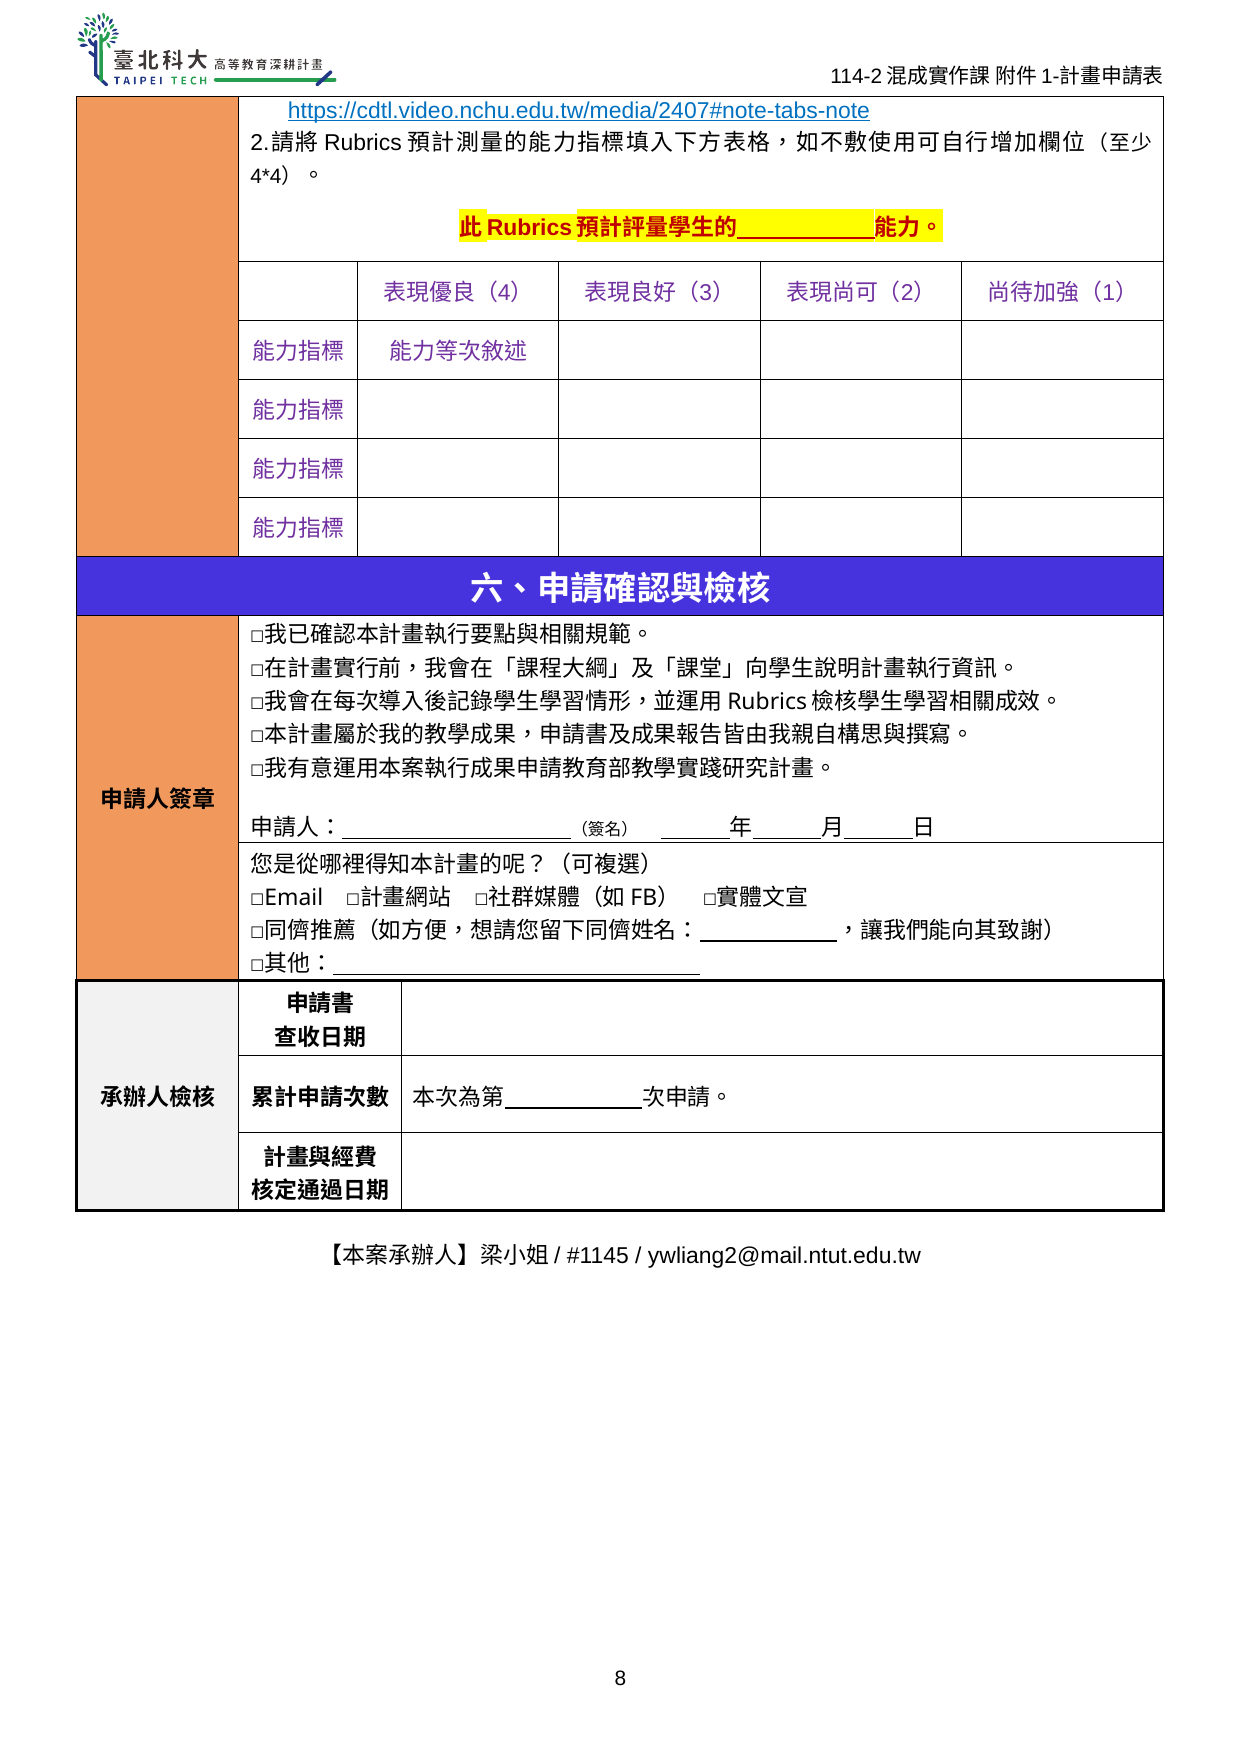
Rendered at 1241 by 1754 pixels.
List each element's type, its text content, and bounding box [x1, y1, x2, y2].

table_cell [761, 321, 961, 379]
table_cell [962, 321, 1163, 379]
table_cell [559, 439, 760, 497]
text 【本案承辦人】梁小姐 / #1145 / ywliang2@mail.ntut.edu.tw [77, 1212, 1163, 1274]
table_cell 本次為第 次申請。 [402, 1056, 1162, 1132]
table_cell [761, 439, 961, 497]
table_cell [559, 498, 760, 556]
table_cell 能力指標 [239, 321, 357, 379]
table_cell [559, 321, 760, 379]
table_cell [559, 380, 760, 438]
table_cell ☐我已確認本計畫執行要點與相關規範。 ☐在計畫實行前，我會在「課程大綱」及「課堂」向學生說明計畫執行資訊。 ☐我會在每次導入後記錄學生學習情形，並運用Rubrics檢核學生學習相關成效。 ☐本計畫屬於我的教學成果，申請書及成果報告皆由我親自構思與撰寫。 ☐我有意運用本案執行成果申請教育部教學實踐研究計畫。 申請人： （簽名） 年 月 日 [239, 616, 1163, 842]
table_cell https://cdtl.video.nchu.edu.tw/media/2407#note-tabs-note 2.請將Rubrics預計測量的能力指標填入下方表格，如不敷使用可自行增加欄位（至少4*4）。 此Rubrics預計評量學生的 能力。 [239, 97, 1163, 261]
table_cell 計畫與經費 核定通過日期 [239, 1133, 401, 1209]
table_cell 表現優良（4） [358, 262, 558, 320]
table_cell 您是從哪裡得知本計畫的呢？（可複選） ☐Email ☐計畫網站 ☐社群媒體（如FB） ☐實體文宣 ☐同儕推薦（如方便，想請您留下同儕姓名： ，讓我們能向其致謝） ☐其他： [239, 843, 1163, 979]
table_cell [962, 498, 1163, 556]
table_cell 表現尚可（2） [761, 262, 961, 320]
table_cell [761, 498, 961, 556]
table_cell 累計申請次數 [239, 1056, 401, 1132]
table_cell 申請書 查收日期 [239, 982, 401, 1055]
table_cell 六、申請確認與檢核 [77, 557, 1163, 615]
table_cell [77, 97, 238, 556]
table_cell [962, 380, 1163, 438]
table_cell [402, 1133, 1162, 1209]
table_cell 能力指標 [239, 498, 357, 556]
table_cell [239, 262, 357, 320]
table_cell 能力指標 [239, 380, 357, 438]
table_cell 尚待加強（1） [962, 262, 1163, 320]
table_cell [358, 498, 558, 556]
table_cell [962, 439, 1163, 497]
table_cell [358, 439, 558, 497]
table_cell [402, 982, 1162, 1055]
table_cell [761, 380, 961, 438]
table_cell 能力指標 [239, 439, 357, 497]
table_cell [358, 380, 558, 438]
table_cell 能力等次敘述 [358, 321, 558, 379]
table_cell 承辦人檢核 [78, 982, 238, 1209]
table_cell 表現良好（3） [559, 262, 760, 320]
table_cell 申請人簽章 [77, 616, 238, 979]
